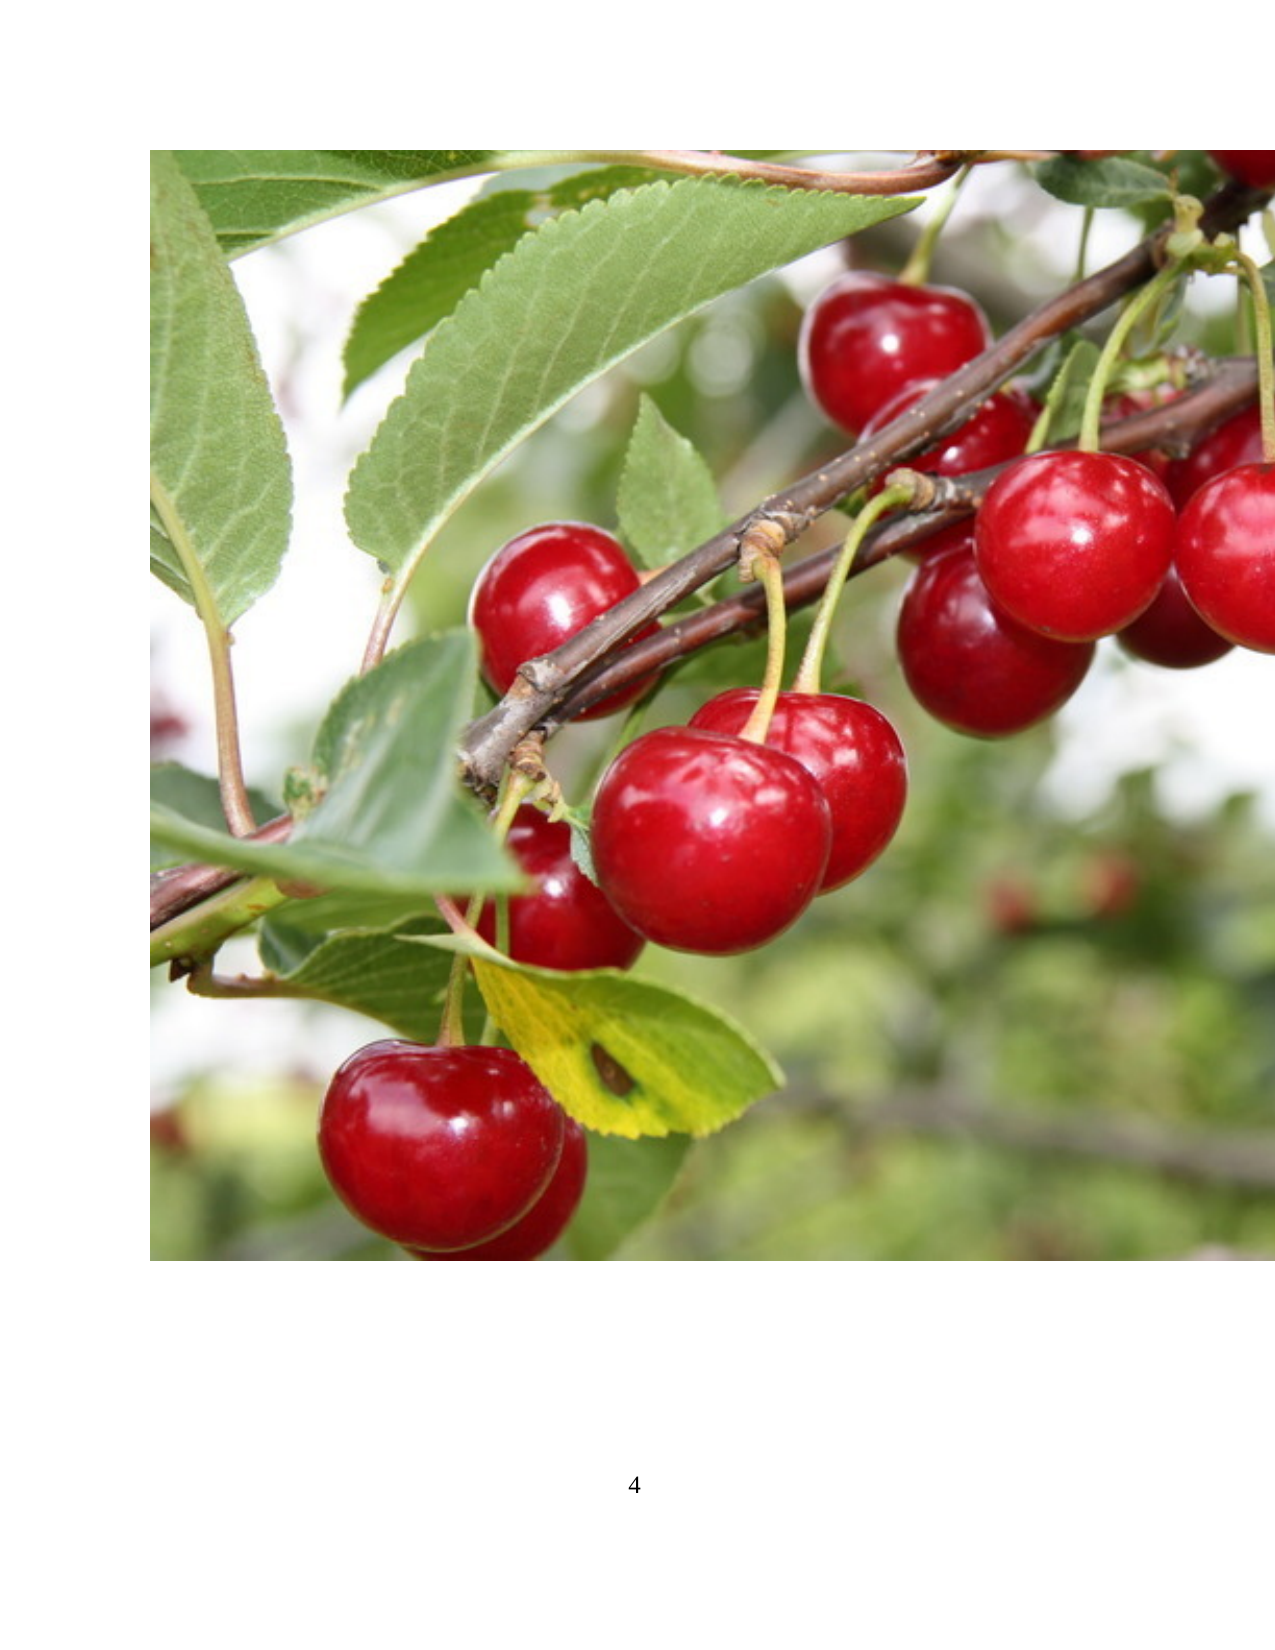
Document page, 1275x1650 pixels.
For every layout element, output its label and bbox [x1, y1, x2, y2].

picture [150, 150, 1275, 1261]
